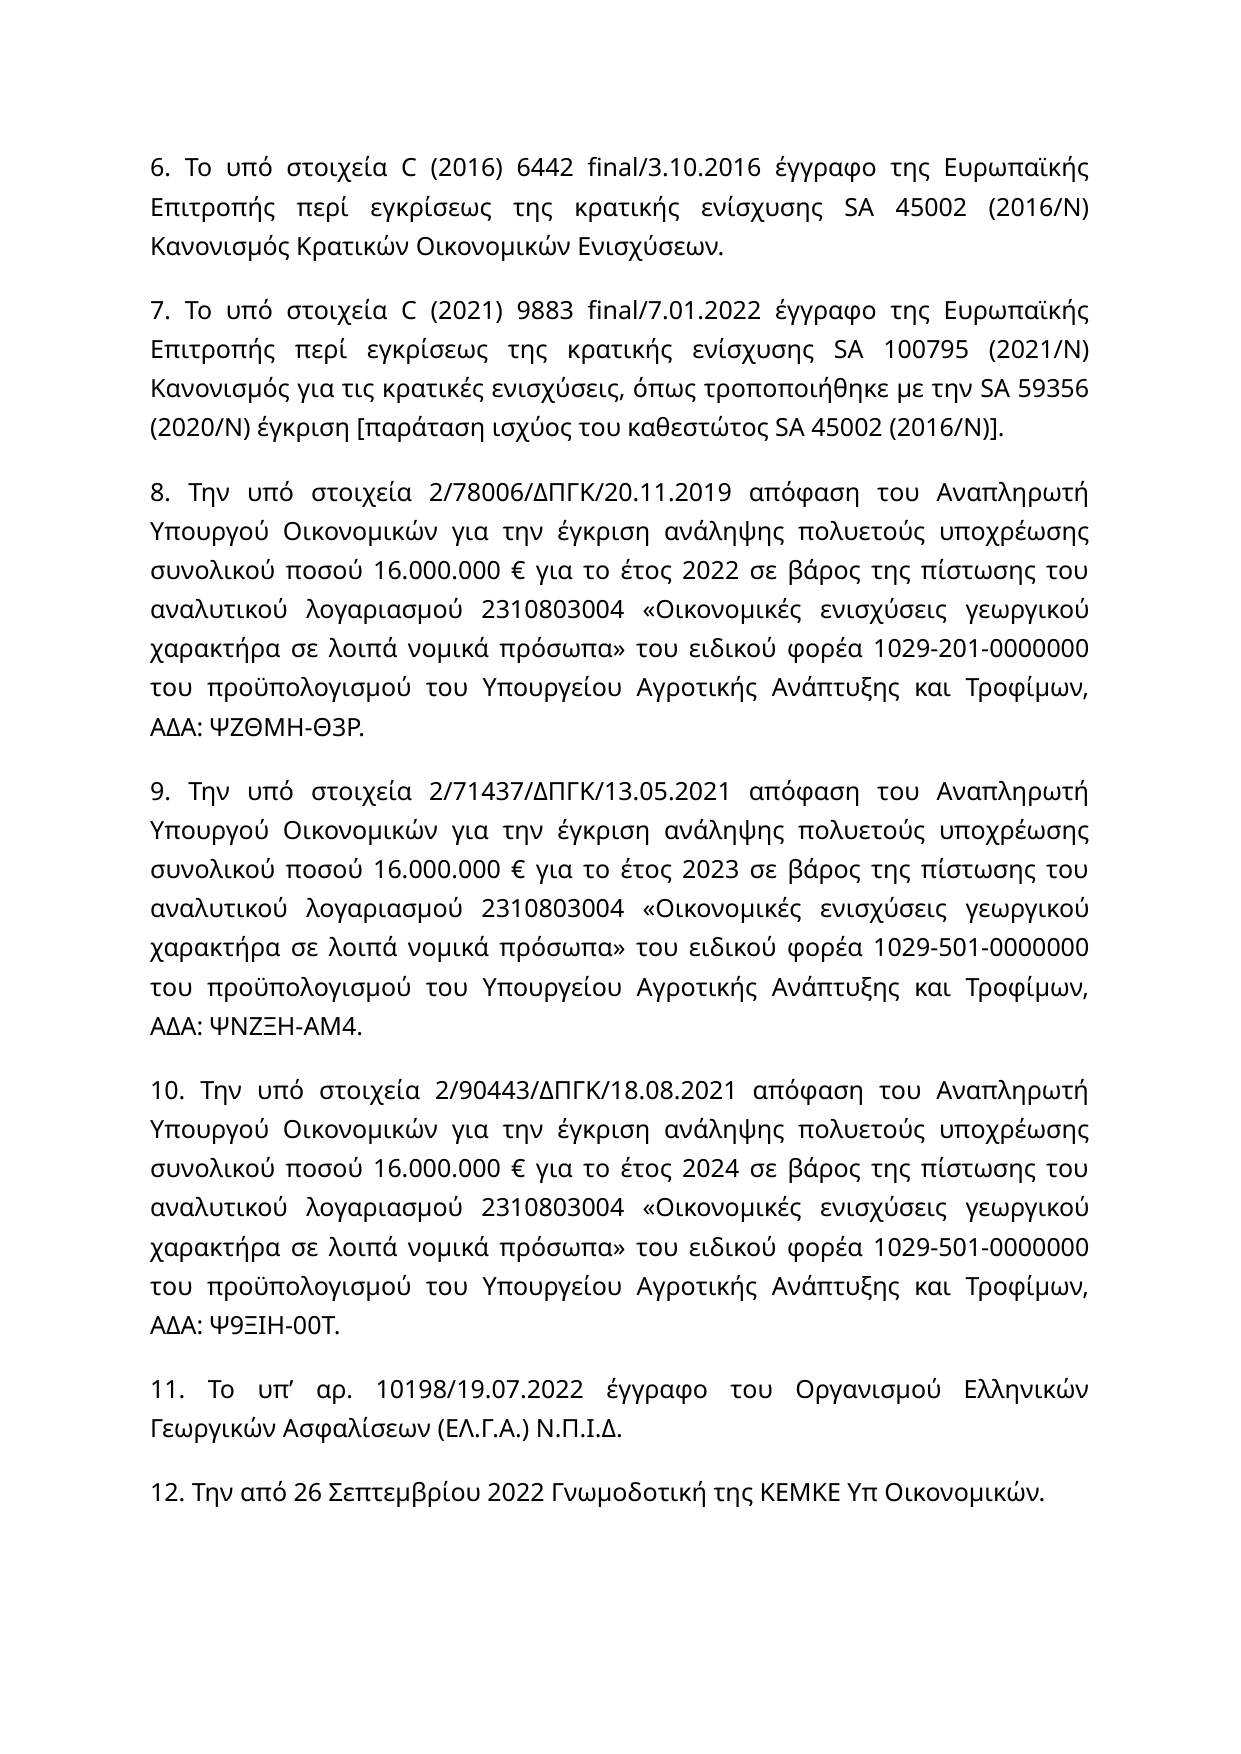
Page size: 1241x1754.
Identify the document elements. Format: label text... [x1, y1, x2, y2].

text 6. Το υπό στοιχεία C (2016) 6442 final/3.10.2016 έγγραφο της Ευρωπαϊκής Επιτροπής περί εγκρίσεως της κρατικής ενίσχυσης SA 45002 (2016/N) Κανονισμός Κρατικών Οικονομικών Ενισχύσεων. [150, 150, 1090, 262]
text 11. Το υπ’ αρ. 10198/19.07.2022 έγγραφο του Οργανισμού Ελληνικών Γεωργικών Ασφαλίσεων (ΕΛ.Γ.Α.) Ν.Π.Ι.Δ. [150, 1372, 1090, 1445]
text 12. Την από 26 Σεπτεμβρίου 2022 Γνωμοδοτική της ΚΕΜΚΕ Υπ Οικονομικών. [150, 1475, 1090, 1509]
text 8. Την υπό στοιχεία 2/78006/ΔΠΓΚ/20.11.2019 απόφαση του Αναπληρωτή Υπουργού Οικονομικών για την έγκριση ανάληψης πολυετούς υποχρέωσης συνολικού ποσού 16.000.000 € για το έτος 2022 σε βάρος της πίστωσης του αναλυτικού λογαριασμού 2310803004 «Οικονομικές ενισχύσεις γεωργικού χαρακτήρα σε λοιπά νομικά πρόσωπα» του ειδικού φορέα 1029-201-0000000 του προϋπολογισμού του Υπουργείου Αγροτικής Ανάπτυξης και Τροφίμων, ΑΔΑ: ΨΖΘΜΗ-Θ3Ρ. [150, 474, 1090, 743]
text 10. Την υπό στοιχεία 2/90443/ΔΠΓΚ/18.08.2021 απόφαση του Αναπληρωτή Υπουργού Οικονομικών για την έγκριση ανάληψης πολυετούς υποχρέωσης συνολικού ποσού 16.000.000 € για το έτος 2024 σε βάρος της πίστωσης του αναλυτικού λογαριασμού 2310803004 «Οικονομικές ενισχύσεις γεωργικού χαρακτήρα σε λοιπά νομικά πρόσωπα» του ειδικού φορέα 1029-501-0000000 του προϋπολογισμού του Υπουργείου Αγροτικής Ανάπτυξης και Τροφίμων, ΑΔΑ: Ψ9ΞΙΗ-00Τ. [150, 1072, 1090, 1342]
text 7. Το υπό στοιχεία C (2021) 9883 final/7.01.2022 έγγραφο της Ευρωπαϊκής Επιτροπής περί εγκρίσεως της κρατικής ενίσχυσης SA 100795 (2021/N) Κανονισμός για τις κρατικές ενισχύσεις, όπως τροποποιήθηκε με την SA 59356 (2020/N) έγκριση [παράταση ισχύος του καθεστώτος SA 45002 (2016/N)]. [150, 292, 1090, 444]
text 9. Την υπό στοιχεία 2/71437/ΔΠΓΚ/13.05.2021 απόφαση του Αναπληρωτή Υπουργού Οικονομικών για την έγκριση ανάληψης πολυετούς υποχρέωσης συνολικού ποσού 16.000.000 € για το έτος 2023 σε βάρος της πίστωσης του αναλυτικού λογαριασμού 2310803004 «Οικονομικές ενισχύσεις γεωργικού χαρακτήρα σε λοιπά νομικά πρόσωπα» του ειδικού φορέα 1029-501-0000000 του προϋπολογισμού του Υπουργείου Αγροτικής Ανάπτυξης και Τροφίμων, ΑΔΑ: ΨΝΖΞΗ-ΑΜ4. [150, 773, 1090, 1042]
